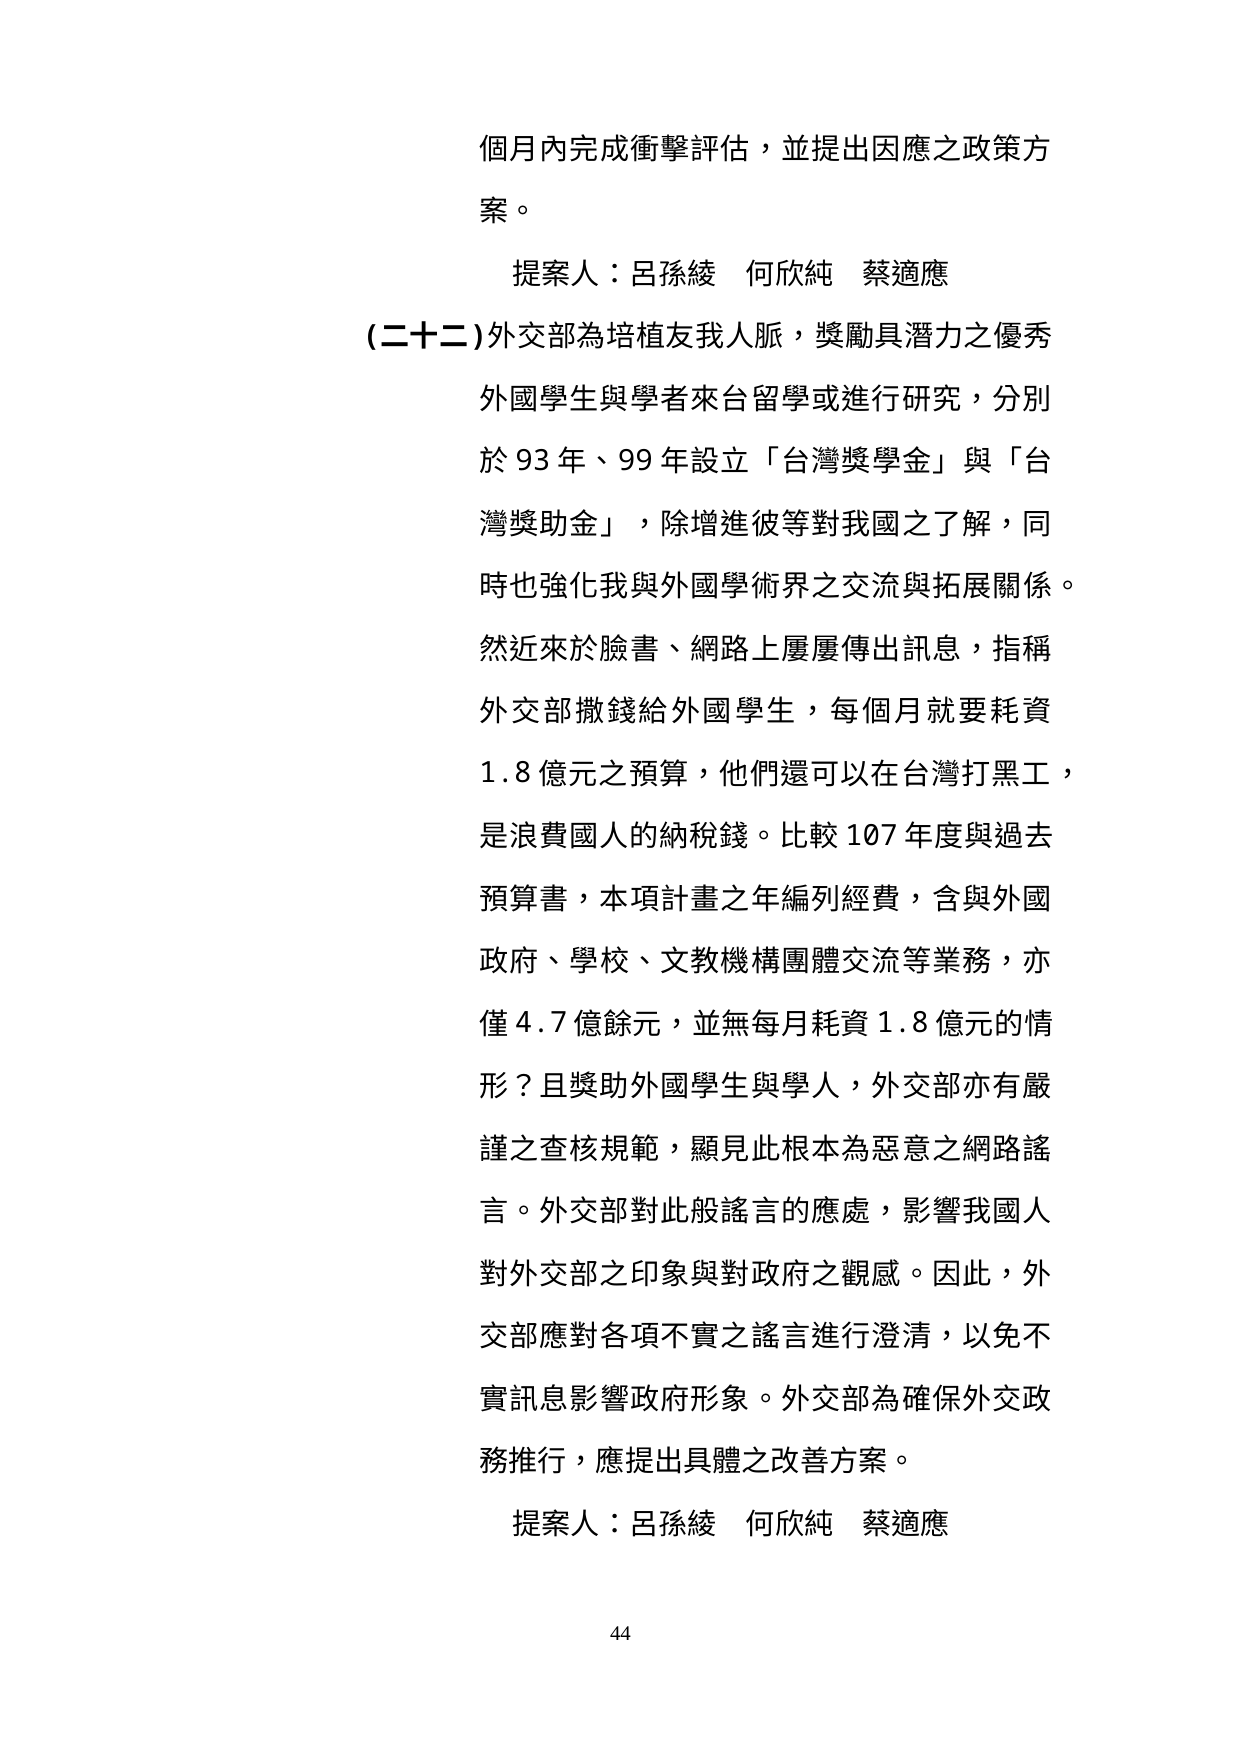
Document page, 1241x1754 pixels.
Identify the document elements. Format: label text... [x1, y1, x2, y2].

text (二十二)外交部為培植友我人脈，獎勵具潛力之優秀外國學生與學者來台留學或進行研究，分別於93年、99年設立「台灣獎學金」與「台灣獎助金」，除增進彼等對我國之了解，同時也強化我與外國學術界之交流與拓展關係。然近來於臉書、網路上屢屢傳出訊息，指稱外交部撒錢給外國學生，每個月就要耗資1.8億元之預算，他們還可以在台灣打黑工，是浪費國人的納稅錢。比較107年度與過去預算書，本項計畫之年編列經費，含與外國政府、學校、文教機構團體交流等業務，亦僅4.7億餘元，並無每月耗資1.8億元的情形？且獎助外國學生與學人，外交部亦有嚴謹之查核規範，顯見此根本為惡意之網路謠言。外交部對此般謠言的應處，影響我國人對外交部之印象與對政府之觀感。因此，外交部應對各項不實之謠言進行澄清，以免不實訊息影響政府形象。外交部為確保外交政務推行，應提出具體之改善方案。 [362, 292, 1053, 1480]
text (二十一)我國於107年11月24日針對10項公投案進行投票，其中第9案「你是否同意政府維持禁止開放日本福島311核災相關地區，包括福島與周遭4縣市（茨城、櫪木、群馬、千葉）等地區農產品及食品進口？」通過，對此，日本政府表示此公投違反世界貿易組織（WTO）協定，並不排除訴諸該組織處理，恐對臺日關係造成衝擊，爰要求外交部於1個月內完成衝擊評估，並提出因應之政策方案。 [362, 105, 1053, 230]
text 提案人：呂孫綾 何欣純 蔡適應 [512, 1480, 1053, 1542]
text 提案人：呂孫綾 何欣純 蔡適應 [512, 230, 1053, 292]
